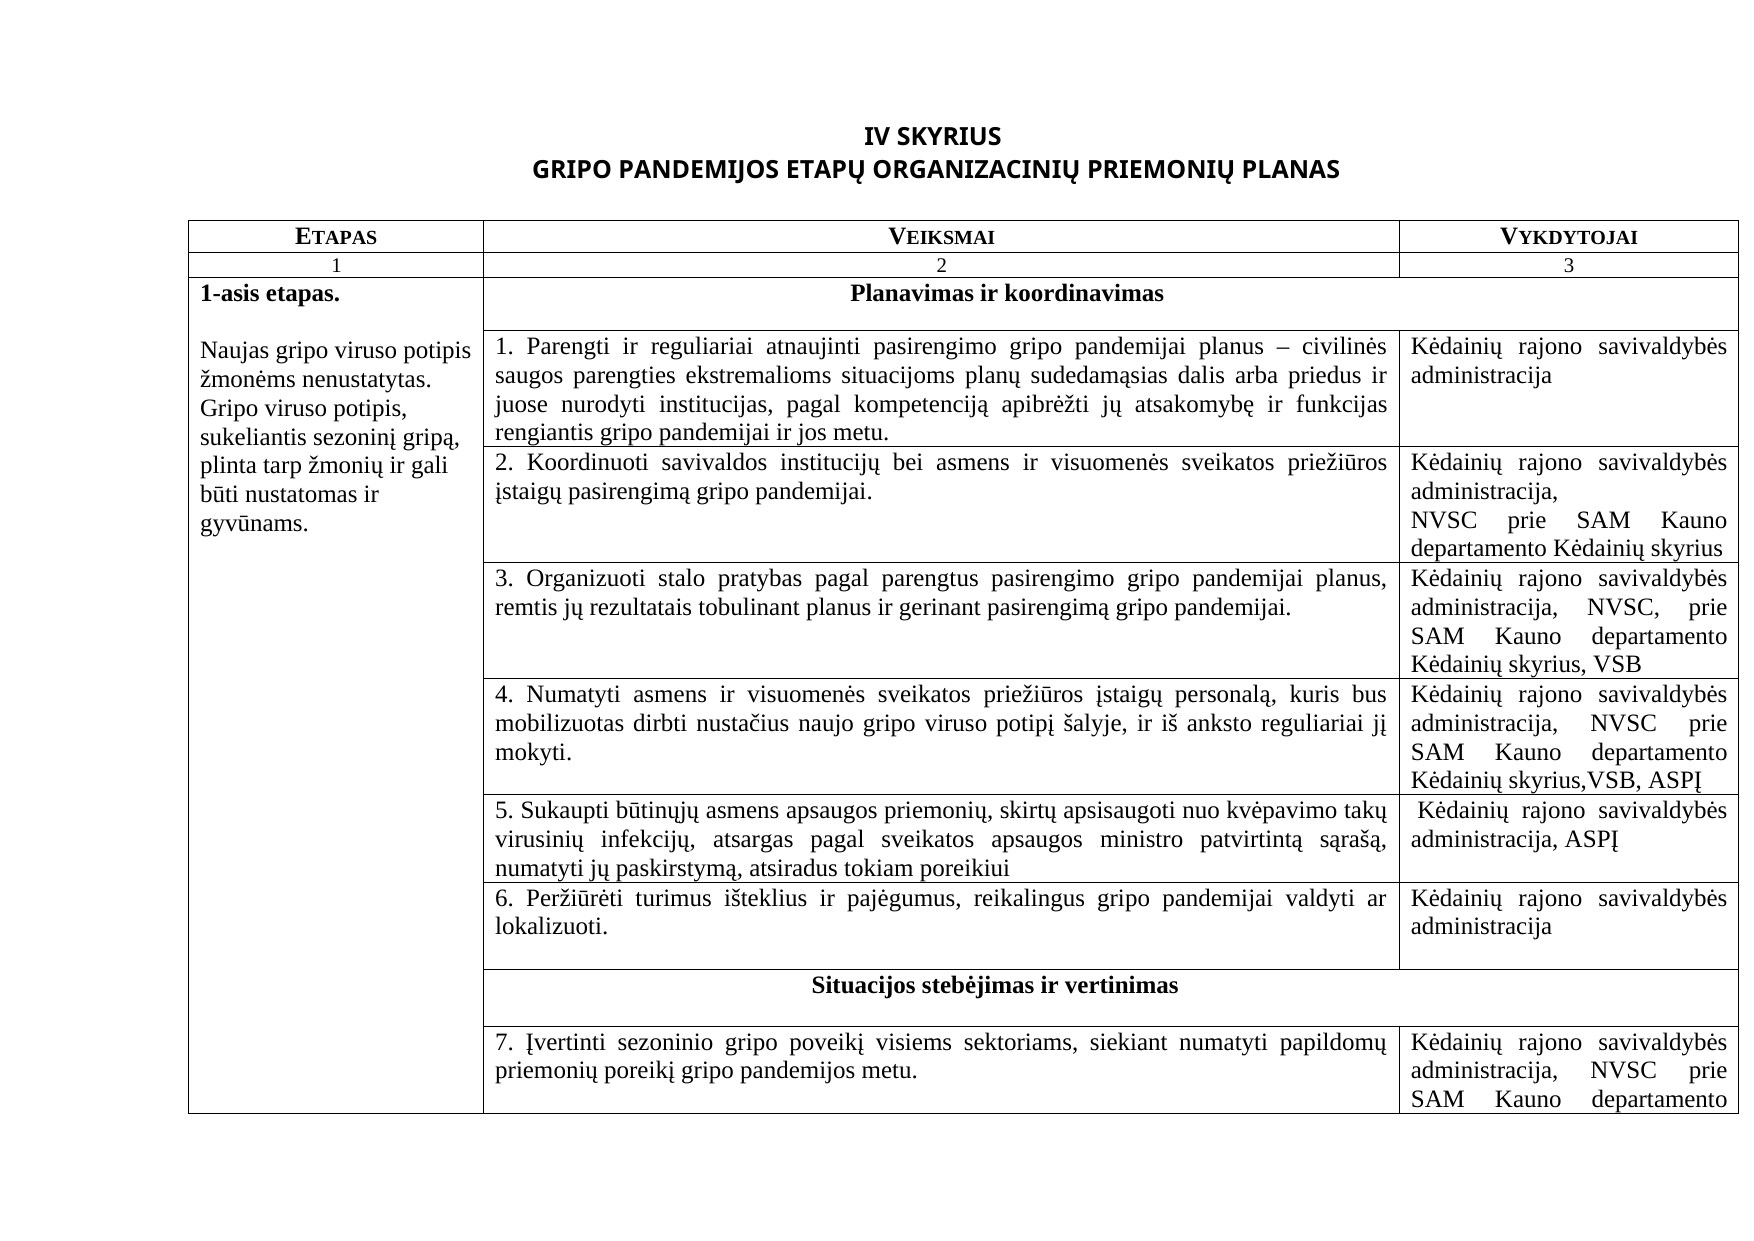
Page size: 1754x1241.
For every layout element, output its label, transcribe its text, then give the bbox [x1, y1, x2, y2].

table_cell 2. Koordinuoti savivaldos institucijų bei asmens ir visuomenės sveikatos priežiūros įstaigų pasirengimą gripo pandemijai. [484, 447, 1399, 562]
table_cell 1 [189, 253, 483, 277]
table_cell 3 [1400, 253, 1738, 277]
table_cell Kėdainių rajono savivaldybės administracija [1400, 883, 1738, 969]
table_cell 6. Peržiūrėti turimus išteklius ir pajėgumus, reikalingus gripo pandemijai valdyti ar lokalizuoti. [484, 883, 1399, 969]
table_cell Planavimas ir koordinavimas [484, 278, 1738, 330]
table_cell Kėdainių rajono savivaldybės administracija, NVSC prie SAM Kauno departamento [1400, 1027, 1738, 1113]
table_cell 5. Sukaupti būtinųjų asmens apsaugos priemonių, skirtų apsisaugoti nuo kvėpavimo takų virusinių infekcijų, atsargas pagal sveikatos apsaugos ministro patvirtintą sąrašą, numatyti jų paskirstymą, atsiradus tokiam poreikiui [484, 795, 1399, 882]
table_header Veiksmai [484, 221, 1399, 252]
table_cell 7. Įvertinti sezoninio gripo poveikį visiems sektoriams, siekiant numatyti papildomų priemonių poreikį gripo pandemijos metu. [484, 1027, 1399, 1113]
table_cell Kėdainių rajono savivaldybės administracija, NVSC prie SAM Kauno departamento Kėdainių skyrius [1400, 447, 1738, 562]
table_cell 1. Parengti ir reguliariai atnaujinti pasirengimo gripo pandemijai planus – civilinės saugos parengties ekstremalioms situacijoms planų sudedamąsias dalis arba priedus ir juose nurodyti institucijas, pagal kompetenciją apibrėžti jų atsakomybę ir funkcijas rengiantis gripo pandemijai ir jos metu. [484, 331, 1399, 446]
table_cell Situacijos stebėjimas ir vertinimas [484, 970, 1738, 1026]
table_cell Kėdainių rajono savivaldybės administracija, NVSC, prie SAM Kauno departamento Kėdainių skyrius, VSB [1400, 563, 1738, 678]
table_cell 2 [484, 253, 1399, 277]
table_cell 1-asis etapas. Naujas gripo viruso potipis žmonėms nenustatytas. Gripo viruso potipis, sukeliantis sezoninį gripą, plinta tarp žmonių ir gali būti nustatomas ir gyvūnams. [189, 278, 483, 1113]
table_header Etapas [189, 221, 483, 252]
text IV SKYRIUS [177, 118, 1695, 152]
table_header Vykdytojai [1400, 221, 1738, 252]
table_cell Kėdainių rajono savivaldybės administracija, ASPĮ [1400, 795, 1738, 882]
text GRIPO PANDEMIJOS ETAPŲ ORGANIZACINIŲ PRIEMONIŲ PLANAS [177, 152, 1695, 186]
table_cell Kėdainių rajono savivaldybės administracija, NVSC prie SAM Kauno departamento Kėdainių skyrius,VSB, ASPĮ [1400, 679, 1738, 794]
table_cell 3. Organizuoti stalo pratybas pagal parengtus pasirengimo gripo pandemijai planus, remtis jų rezultatais tobulinant planus ir gerinant pasirengimą gripo pandemijai. [484, 563, 1399, 678]
table_cell 4. Numatyti asmens ir visuomenės sveikatos priežiūros įstaigų personalą, kuris bus mobilizuotas dirbti nustačius naujo gripo viruso potipį šalyje, ir iš anksto reguliariai jį mokyti. [484, 679, 1399, 794]
table_cell Kėdainių rajono savivaldybės administracija [1400, 331, 1738, 446]
